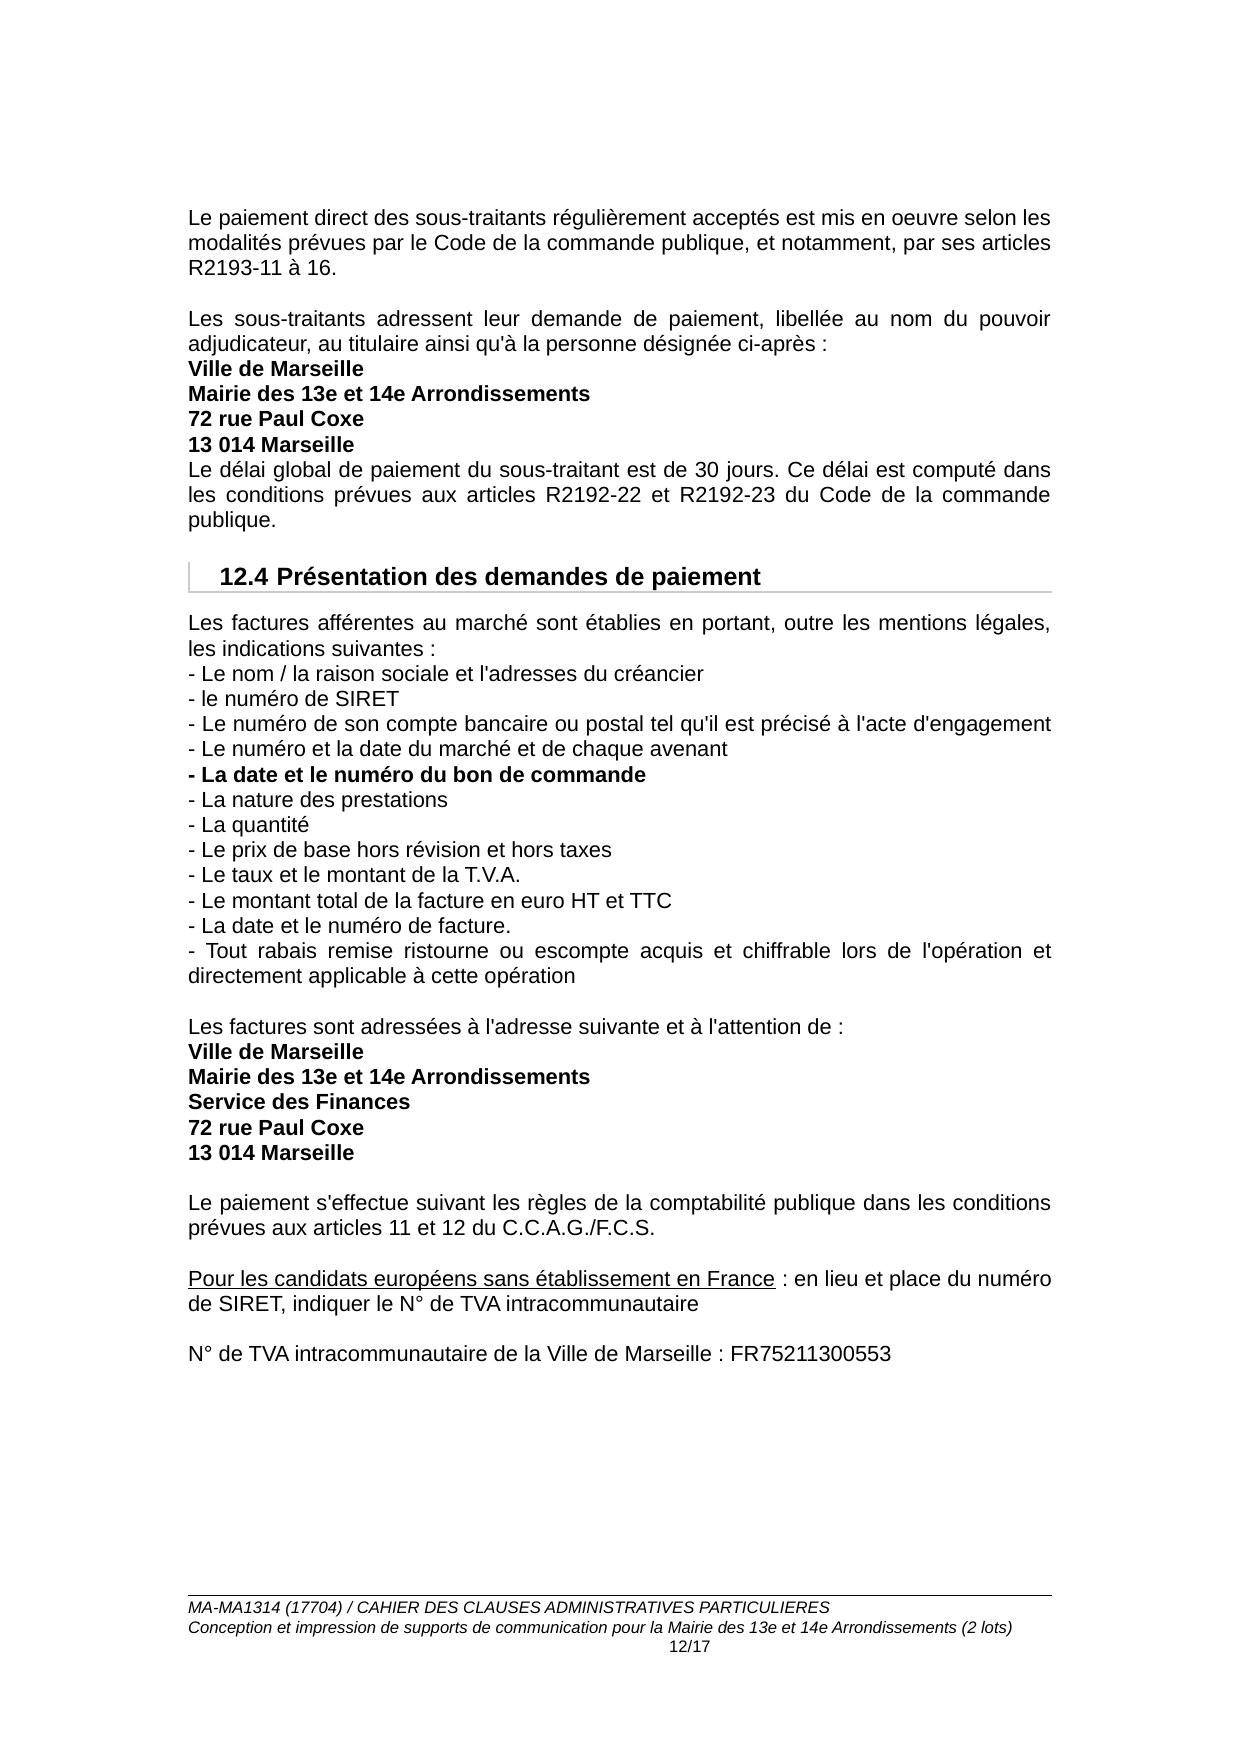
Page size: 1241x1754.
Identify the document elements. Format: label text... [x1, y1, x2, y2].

text - Le nom / la raison sociale et l'adresses du créancier [188, 661, 1052, 686]
text Le paiement s'effectue suivant les règles de la comptabilité publique dans les conditions prévues aux articles 11 et 12 du C.C.A.G./F.C.S. [188, 1190, 1052, 1241]
text - le numéro de SIRET [188, 686, 1052, 711]
text 72 rue Paul Coxe [188, 1114, 1052, 1140]
text Ville de Marseille [188, 356, 1052, 381]
text Mairie des 13e et 14e Arrondissements [188, 1064, 1052, 1089]
text Service des Finances [188, 1089, 1052, 1114]
text N° de TVA intracommunautaire de la Ville de Marseille : FR75211300553 [188, 1341, 1052, 1367]
text Les factures sont adressées à l'adresse suivante et à l'attention de : [188, 1014, 1052, 1039]
text - La quantité [188, 812, 1052, 837]
text - La date et le numéro du bon de commande [188, 762, 1052, 787]
text - Le taux et le montant de la T.V.A. [188, 862, 1052, 888]
text 13 014 Marseille [188, 1140, 1052, 1165]
text - Tout rabais remise ristourne ou escompte acquis et chiffrable lors de l'opération et directement applicable à cette opération [188, 938, 1052, 988]
text - Le prix de base hors révision et hors taxes [188, 837, 1052, 862]
text 72 rue Paul Coxe [188, 406, 1052, 431]
text - Le montant total de la facture en euro HT et TTC [188, 888, 1052, 913]
text Ville de Marseille [188, 1039, 1052, 1064]
text Les factures afférentes au marché sont établies en portant, outre les mentions légales, les indications suivantes : [188, 610, 1052, 661]
text Le paiement direct des sous-traitants régulièrement acceptés est mis en oeuvre selon les modalités prévues par le Code de la commande publique, et notamment, par ses articles R2193-11 à 16. [188, 204, 1052, 280]
text Le délai global de paiement du sous-traitant est de 30 jours. Ce délai est computé dans les conditions prévues aux articles R2192-22 et R2192-23 du Code de la commande publique. [188, 457, 1052, 532]
text - Le numéro de son compte bancaire ou postal tel qu'il est précisé à l'acte d'engagement - Le numéro et la date du marché et de chaque avenant [188, 711, 1052, 762]
subtitle Présentation des demandes de paiement [190, 562, 1052, 591]
text - La nature des prestations [188, 787, 1052, 812]
text 13 014 Marseille [188, 431, 1052, 457]
text Mairie des 13e et 14e Arrondissements [188, 381, 1052, 406]
text Pour les candidats européens sans établissement en France : en lieu et place du numéro de SIRET, indiquer le N° de TVA intracommunautaire [188, 1266, 1052, 1316]
text - La date et le numéro de facture. [188, 913, 1052, 938]
text Les sous-traitants adressent leur demande de paiement, libellée au nom du pouvoir adjudicateur, au titulaire ainsi qu'à la personne désignée ci-après : [188, 305, 1052, 356]
